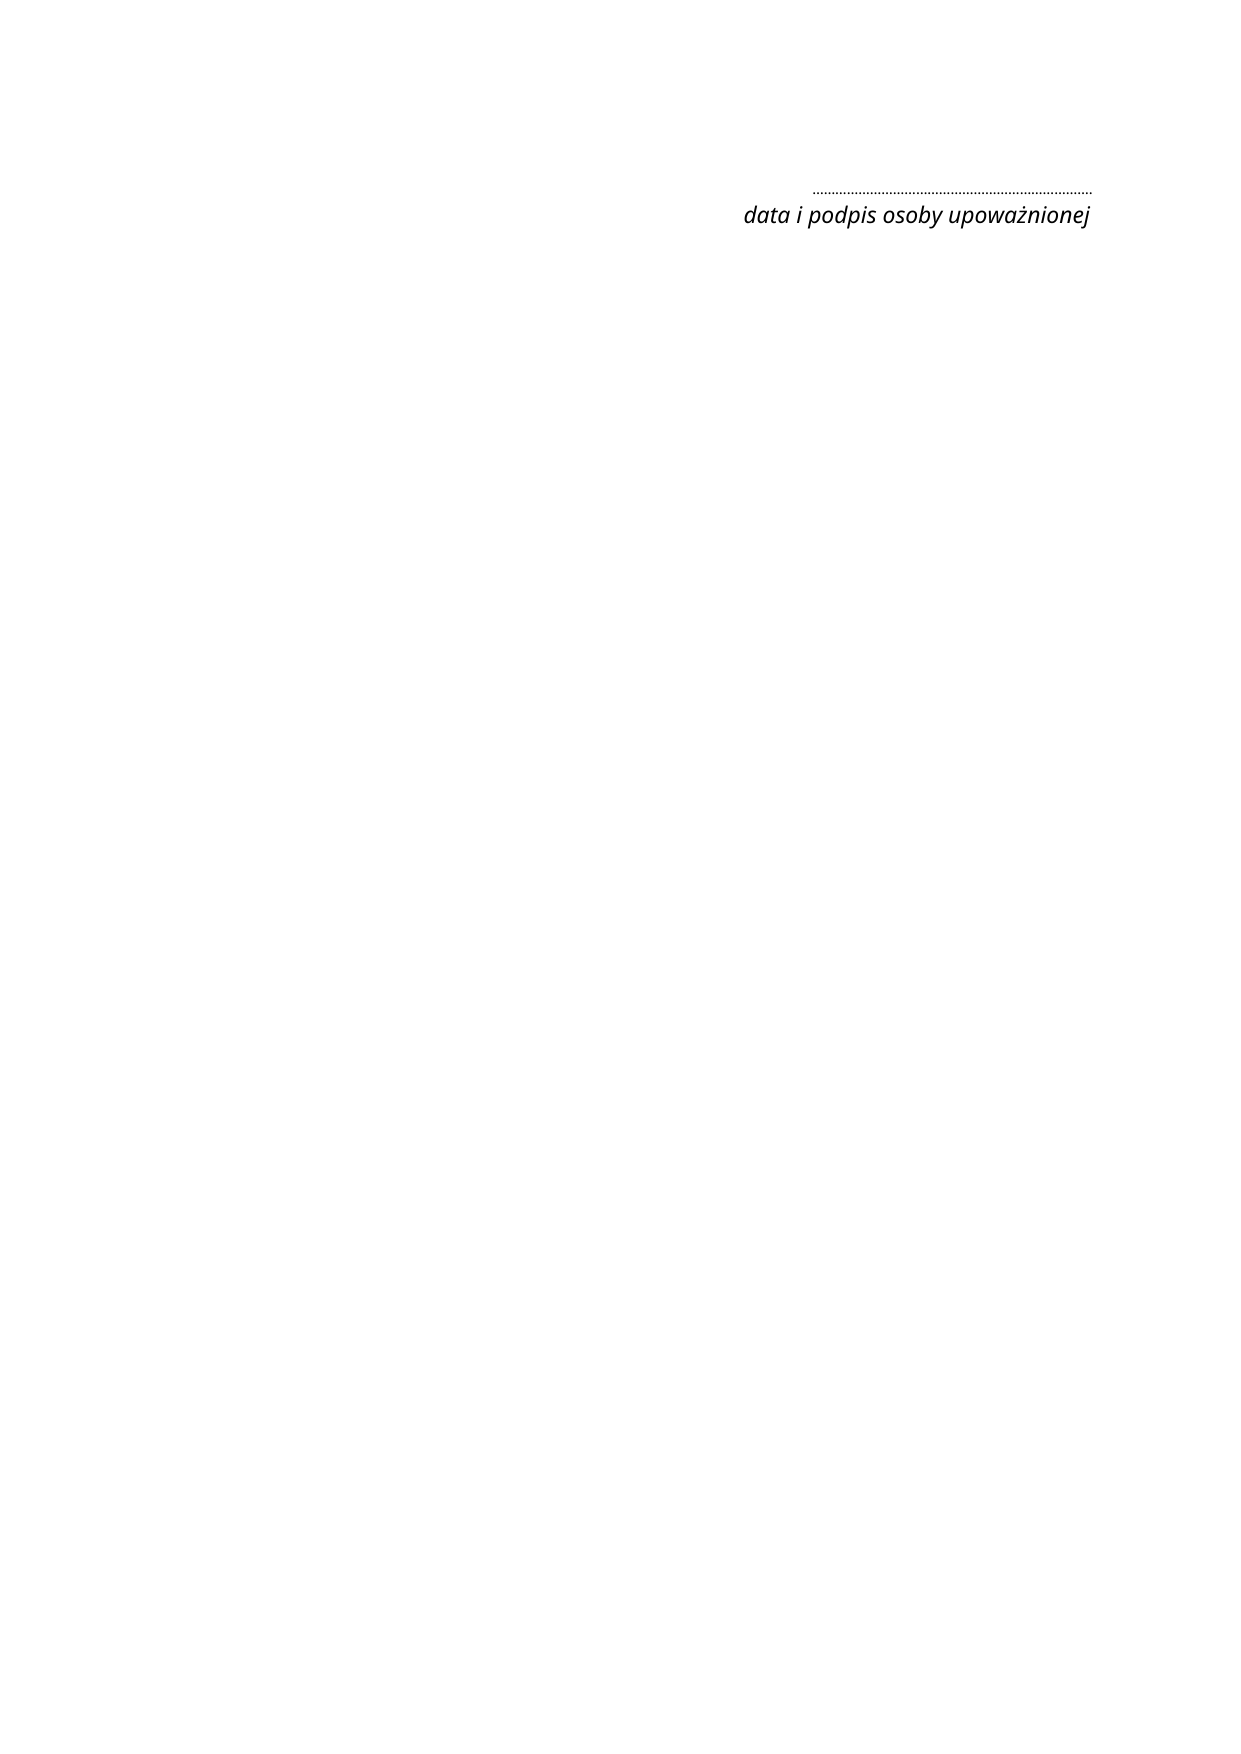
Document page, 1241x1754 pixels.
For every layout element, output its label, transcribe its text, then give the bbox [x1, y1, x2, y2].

text data i podpis osoby upoważnionej [148, 199, 1093, 230]
text ………………………………………………………………. [148, 179, 1093, 199]
